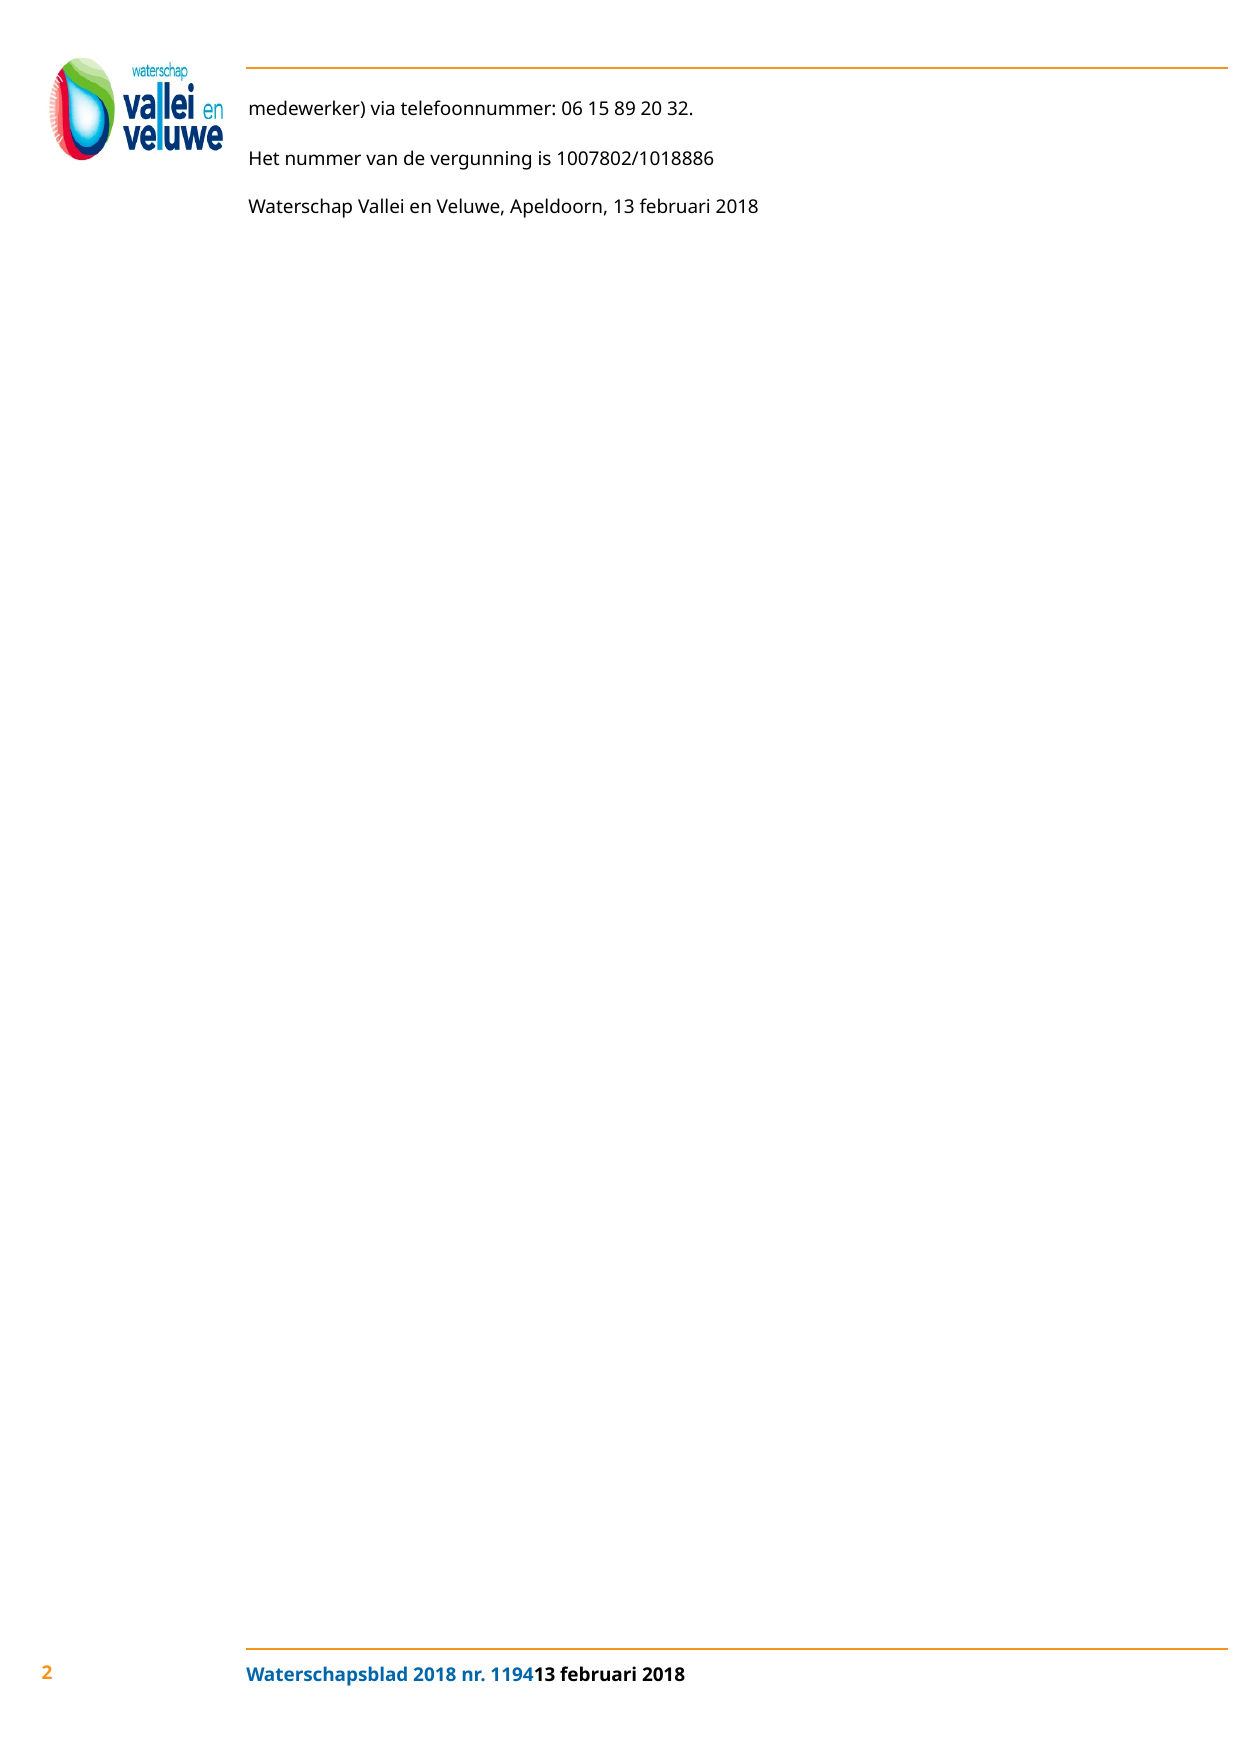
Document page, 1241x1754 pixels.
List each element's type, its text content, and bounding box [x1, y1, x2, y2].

text Waterschap Vallei en Veluwe, Apeldoorn, 13 februari 2018 [248, 193, 1152, 219]
text medewerker) via telefoonnummer: 06 15 89 20 32. [248, 95, 1152, 121]
picture [41, 47, 231, 172]
text Het nummer van de vergunning is 1007802/1018886 [248, 145, 1152, 171]
